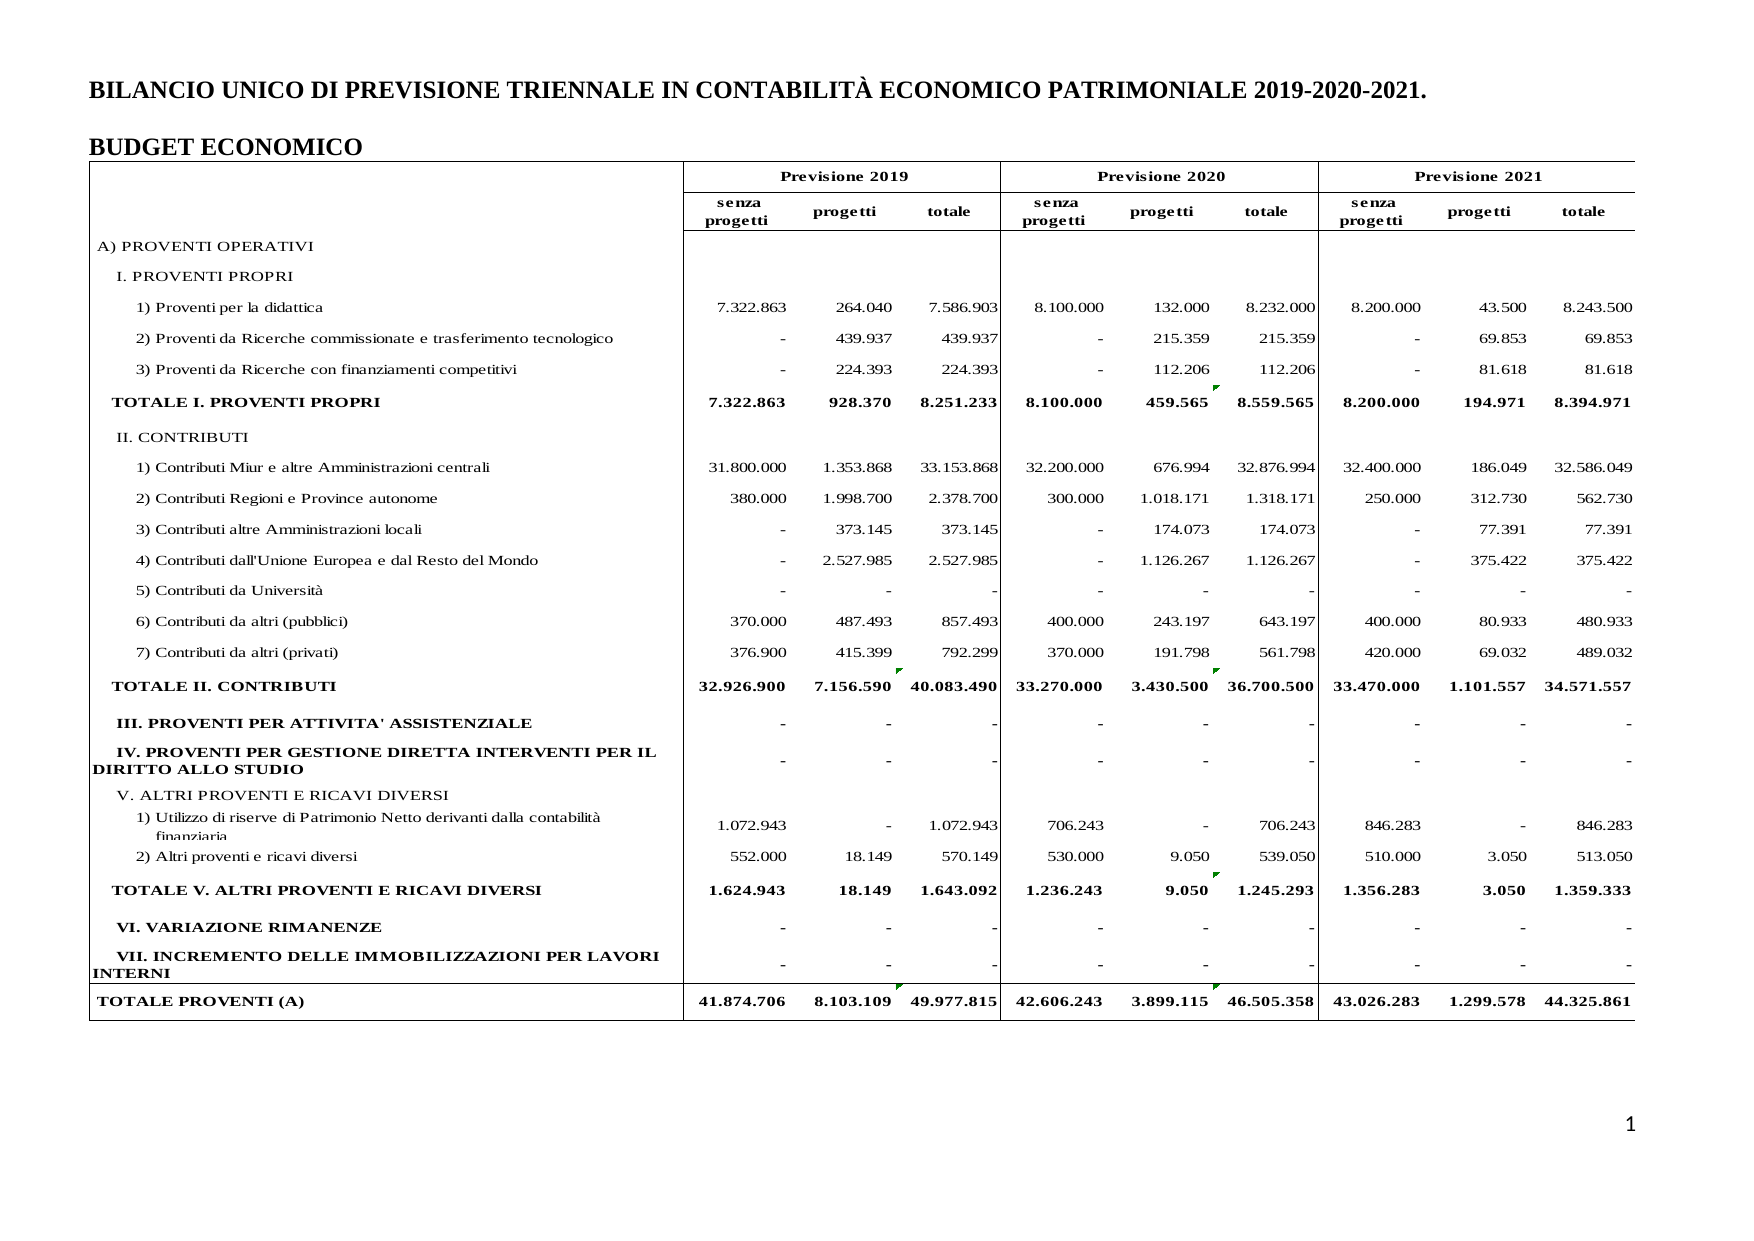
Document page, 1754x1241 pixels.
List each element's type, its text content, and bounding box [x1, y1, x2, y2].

text BILANCIO UNICO DI PREVISIONE TRIENNALE IN CONTABILITÀ ECONOMICO PATRIMONIALE 2019-2020-2021. [89, 75, 1636, 104]
text BUDGET ECONOMICO [89, 132, 1636, 161]
